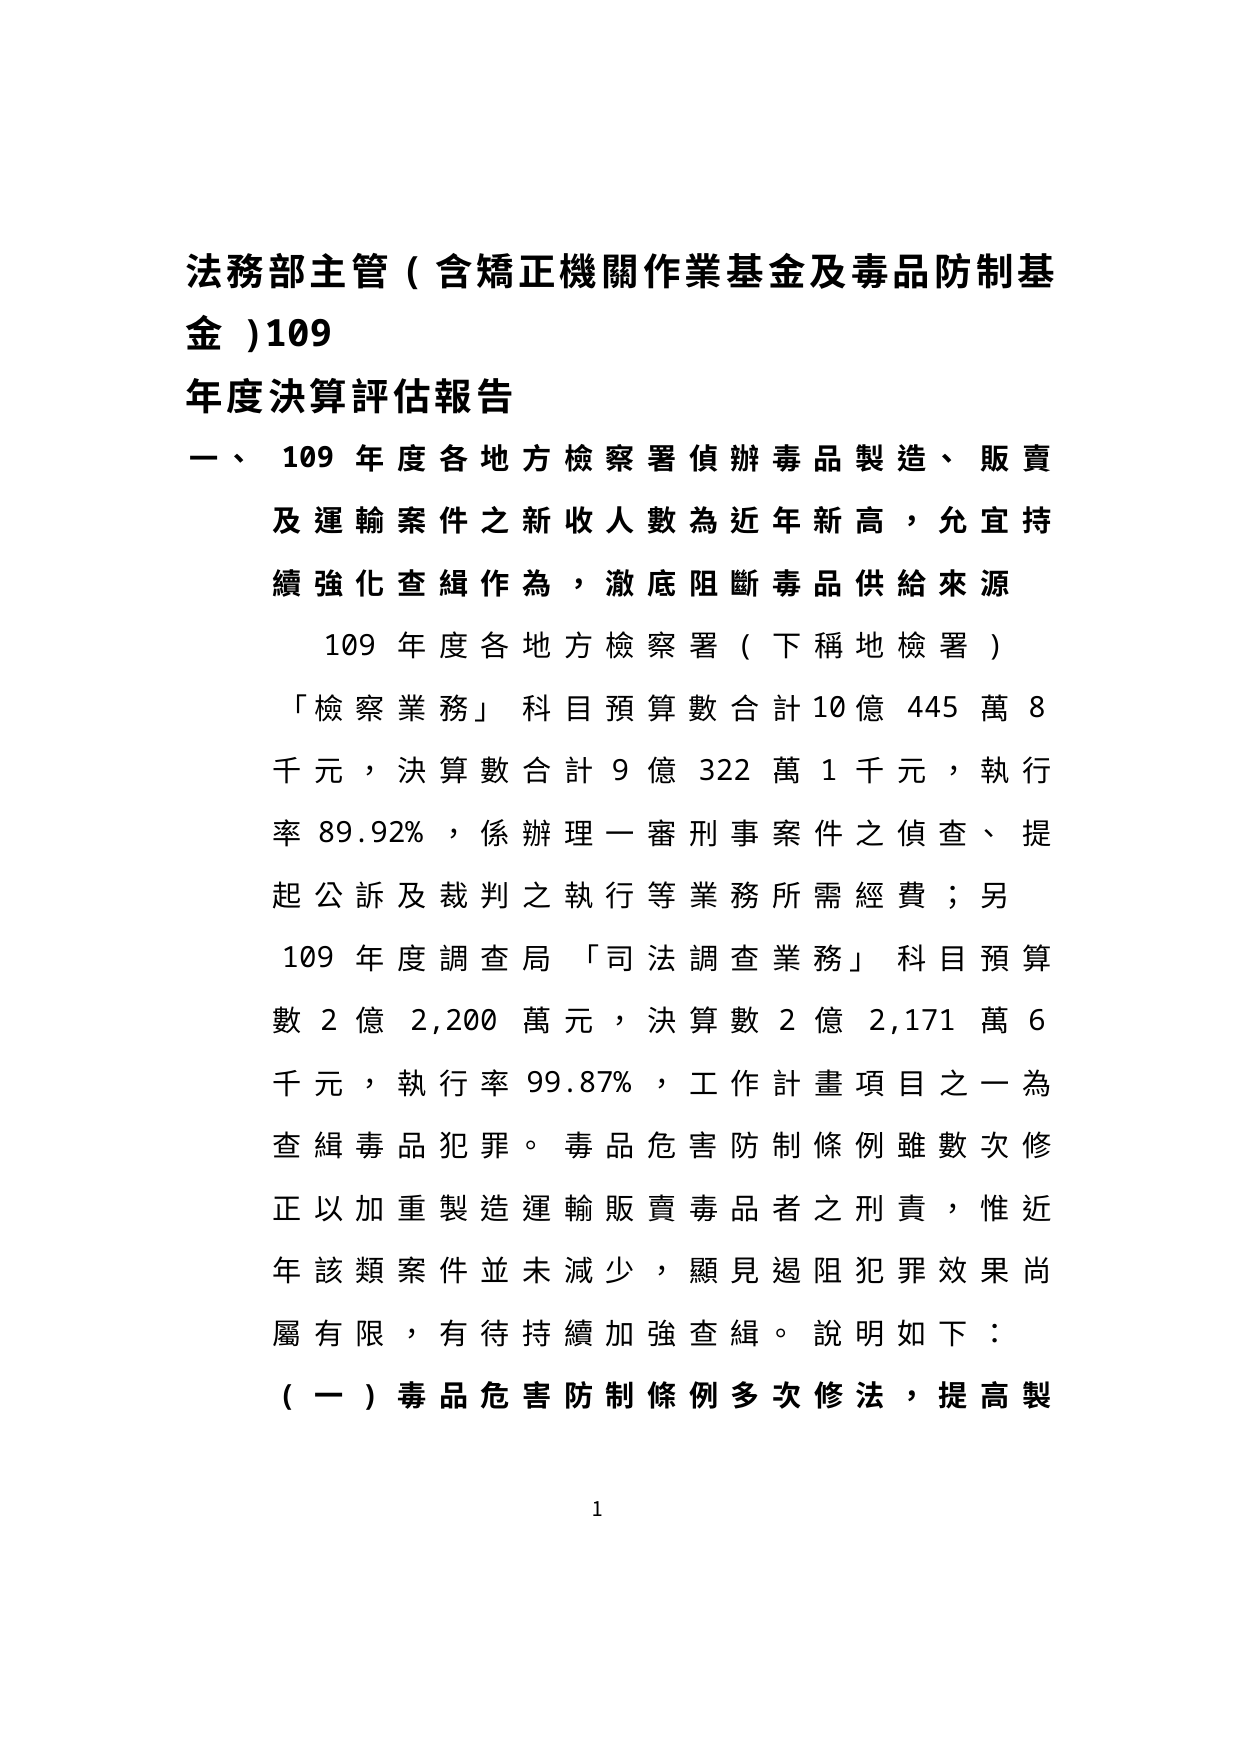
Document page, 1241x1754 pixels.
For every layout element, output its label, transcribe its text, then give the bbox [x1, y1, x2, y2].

text (一)毒品危害防制條例多次修法，提高製造運輸販賣毒品者之刑度及併科罰金金額，期遏止違法行為 [242, 1352, 1058, 1415]
text 年度決算評估報告 [183, 352, 1058, 415]
text 一、109年度各地方檢察署偵辦毒品製造、販賣及運輸案件之新收人數為近年新高，允宜持續強化查緝作為，澈底阻斷毒品供給來源 [183, 415, 1058, 602]
text 法務部主管(含矯正機關作業基金及毒品防制基金)109 [183, 227, 1058, 352]
text 109年度各地方檢察署(下稱地檢署)「檢察業務」科目預算數合計10億445萬8千元，決算數合計9億322萬1千元，執行率89.92%，係辦理一審刑事案件之偵查、提起公訴及裁判之執行等業務所需經費；另109年度調查局「司法調查業務」科目預算數2億2,200萬元，決算數2億2,171萬6千元，執行率99.87%，工作計畫項目之一為查緝毒品犯罪。毒品危害防制條例雖數次修正以加重製造運輸販賣毒品者之刑責，惟近年該類案件並未減少，顯見遏阻犯罪效果尚屬有限，有待持續加強查緝。說明如下： [242, 602, 1058, 1352]
